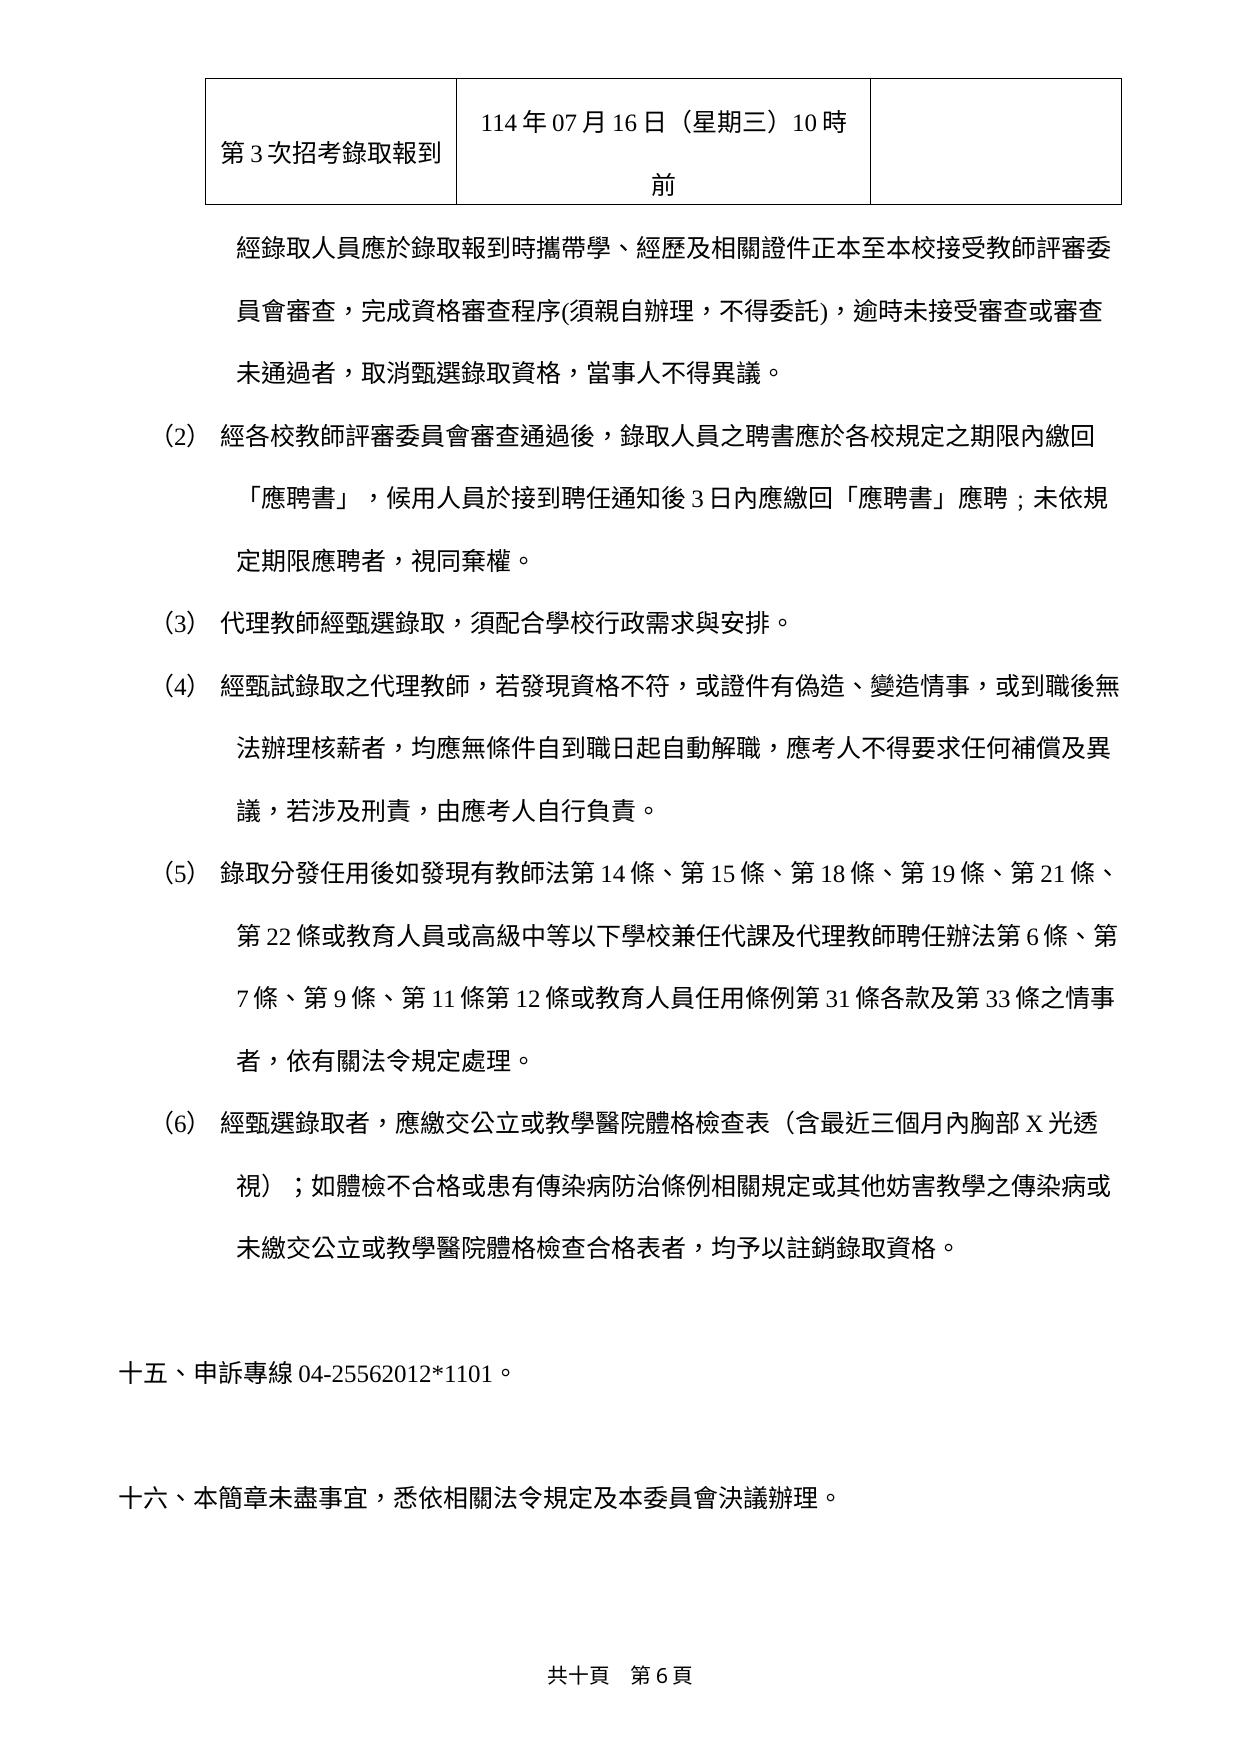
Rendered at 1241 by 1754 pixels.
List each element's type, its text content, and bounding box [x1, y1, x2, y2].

list 經各校教師評審委員會審查通過後，錄取人員之聘書應於各校規定之期限內繳回「應聘書」，候用人員於接到聘任通知後3日內應繳回「應聘書」應聘﹔未依規定期限應聘者，視同棄權。 [149, 393, 1122, 580]
text 經錄取人員應於錄取報到時攜帶學、經歷及相關證件正本至本校接受教師評審委員會審查，完成資格審查程序(須親自辦理，不得委託)，逾時未接受審查或審查未通過者，取消甄選錄取資格，當事人不得異議。 [236, 205, 1122, 393]
list 錄取分發任用後如發現有教師法第14條、第15條、第18條、第19條、第21條、第22條或教育人員或高級中等以下學校兼任代課及代理教師聘任辦法第6條、第7條、第9條、第11條第12條或教育人員任用條例第31條各款及第33條之情事者，依有關法令規定處理。 [149, 830, 1122, 1080]
table_header [871, 79, 1121, 204]
table_cell 第3次招考錄取報到 [206, 79, 456, 204]
list 代理教師經甄選錄取，須配合學校行政需求與安排。 [149, 580, 1122, 643]
list 經甄選錄取者，應繳交公立或教學醫院體格檢查表（含最近三個月內胸部X光透視）；如體檢不合格或患有傳染病防治條例相關規定或其他妨害教學之傳染病或未繳交公立或教學醫院體格檢查合格表者，均予以註銷錄取資格。 [149, 1080, 1122, 1268]
text 十六、本簡章未盡事宜，悉依相關法令規定及本委員會決議辦理。 [118, 1455, 1122, 1518]
text 十五、申訴專線04-25562012*1101。 [118, 1330, 1122, 1393]
table_cell 114年07月16日（星期三）10時前 [457, 79, 870, 204]
list 經甄試錄取之代理教師，若發現資格不符，或證件有偽造、變造情事，或到職後無法辦理核薪者，均應無條件自到職日起自動解職，應考人不得要求任何補償及異議，若涉及刑責，由應考人自行負責。 [149, 643, 1122, 830]
